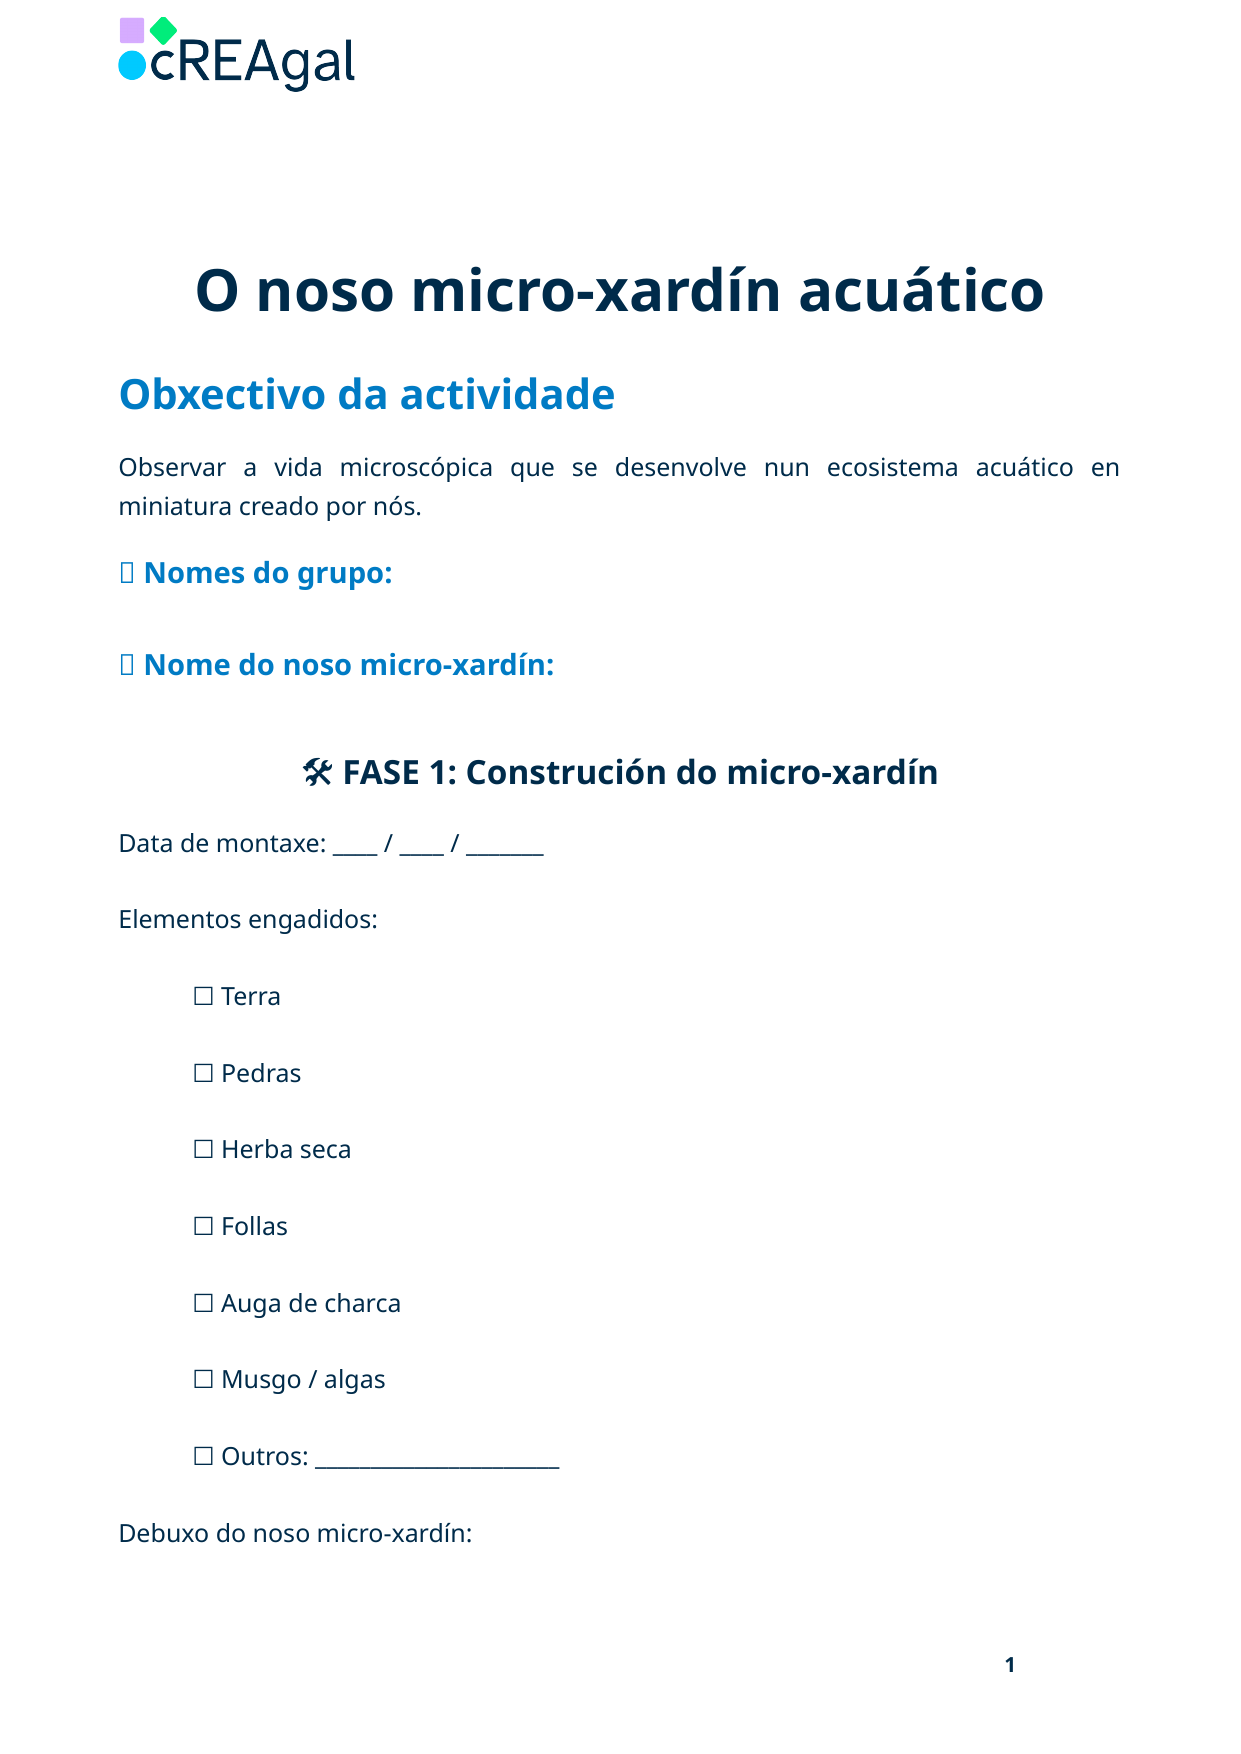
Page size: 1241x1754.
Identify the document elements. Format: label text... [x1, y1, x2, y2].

subtitle 🛠 FASE 1: Construción do micro-xardín [118, 748, 1122, 794]
text ☐ Auga de charca [192, 1286, 1122, 1319]
text Data de montaxe: ____ / ____ / _______ [118, 826, 1122, 859]
text Observar a vida microscópica que se desenvolve nun ecosistema acuático en miniatura creado por nós. [118, 449, 1122, 522]
subtitle O noso micro-xardín acuático [118, 249, 1122, 328]
text ☐ Herba seca [192, 1132, 1122, 1166]
text ☐ Terra [192, 979, 1122, 1013]
text ☐ Musgo / algas [192, 1362, 1122, 1396]
subtitle 👥 Nomes do grupo: [118, 552, 1122, 592]
text Debuxo do noso micro-xardín: [118, 1516, 1122, 1549]
text ☐ Follas [192, 1209, 1122, 1243]
text ☐ Outros: ______________________ [192, 1439, 1122, 1473]
subtitle 🌿 Nome do noso micro-xardín: [118, 644, 1122, 683]
subtitle Obxectivo da actividade [118, 365, 1122, 422]
text ☐ Pedras [192, 1056, 1122, 1089]
text Elementos engadidos: [118, 902, 1122, 936]
